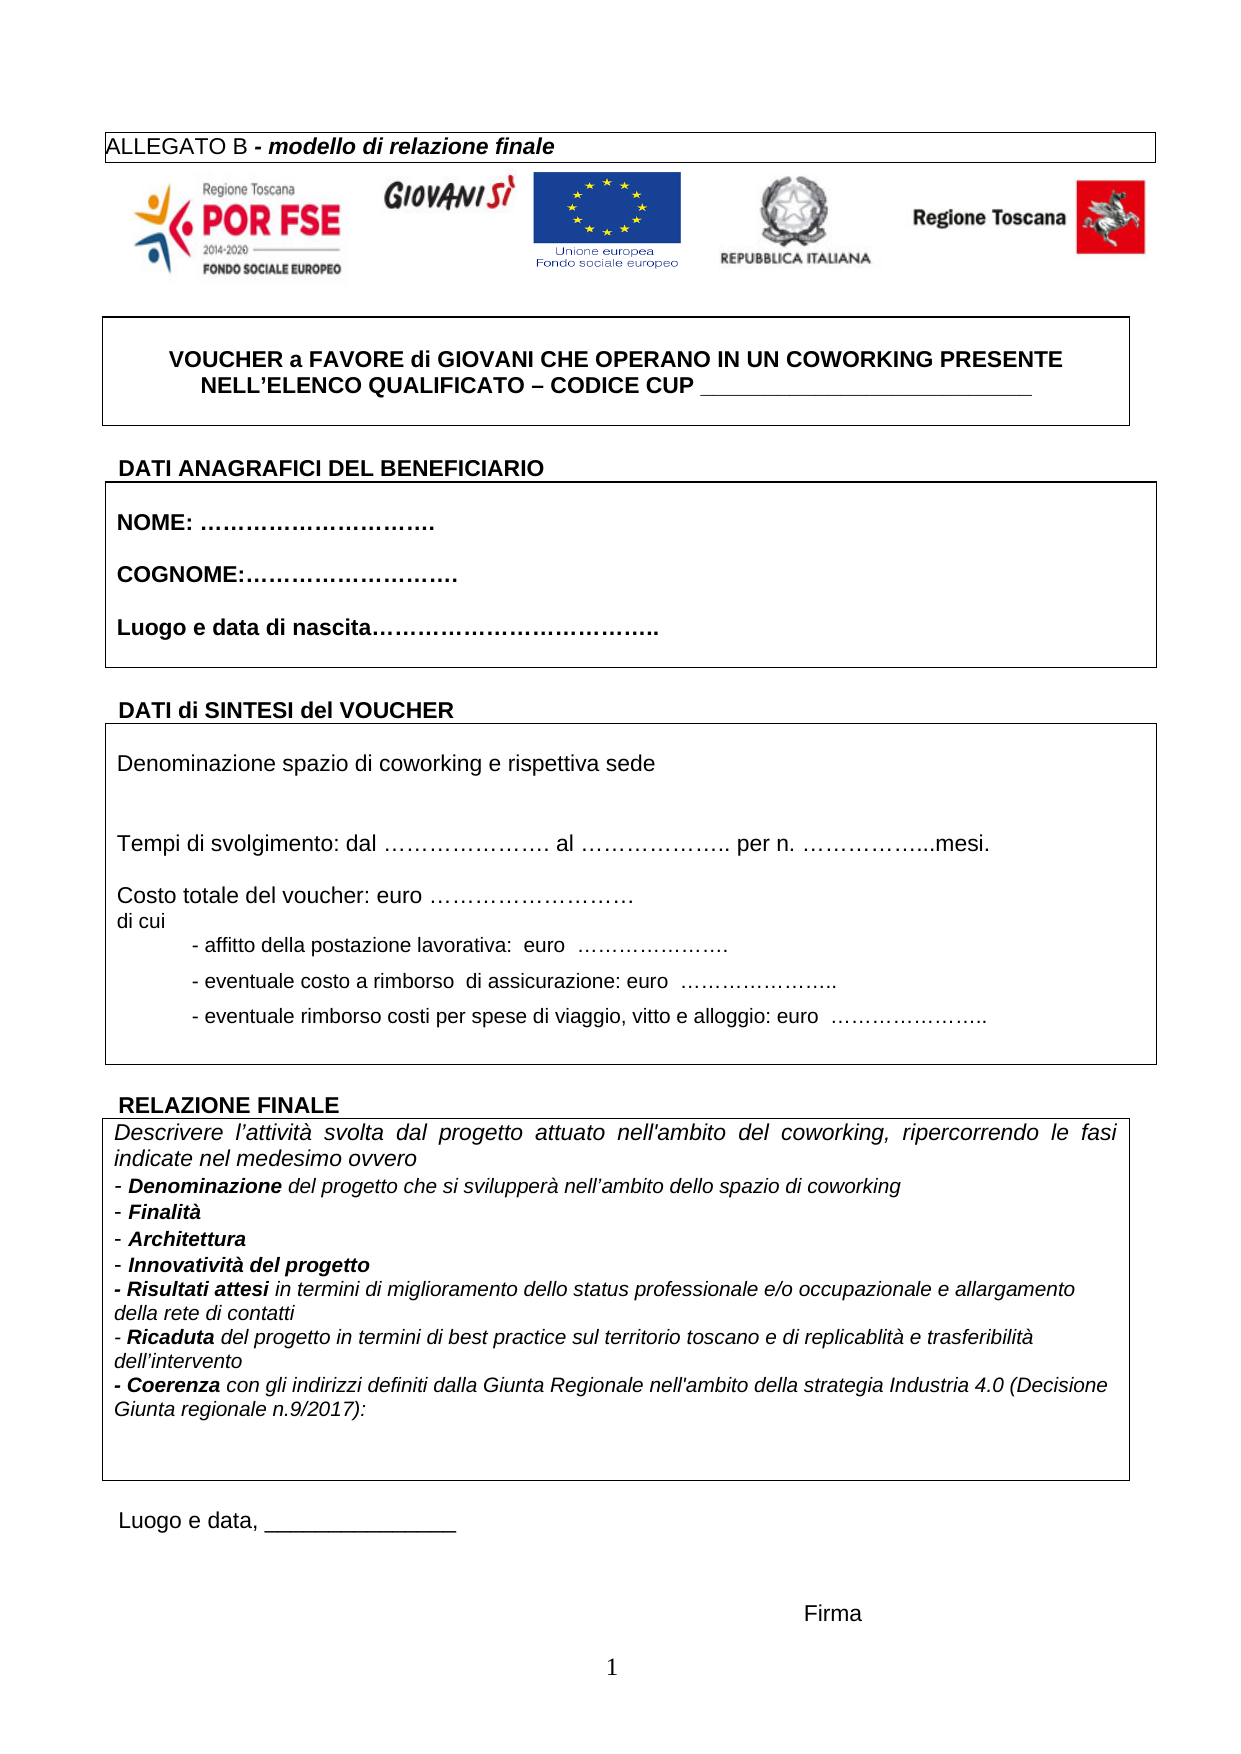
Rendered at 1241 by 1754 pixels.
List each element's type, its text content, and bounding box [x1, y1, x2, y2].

text Luogo e data, _______________ [118, 1507, 1152, 1534]
table_header VOUCHER a FAVORE di GIOVANI CHE OPERANO IN UN COWORKING PRESENTE NELL’ELENCO QUALIFICATO – CODICE CUP __________________________ [103, 318, 1129, 425]
table_header [1156, 132, 1167, 162]
table_header Descrivere l’attività svolta dal progetto attuato nell'ambito del coworking, ripercorrendo le fasi indicate nel medesimo ovvero - Denominazione del progetto che si svilupperà nell’ambito dello spazio di coworking - Finalità - Architettura - Innovatività del progetto - Risultati attesi in termini di miglioramento dello status professionale e/o occupazionale e allargamento della rete di contatti - Ricaduta del progetto in termini di best practice sul territorio toscano e di replicablità e trasferibilità dell’intervento - Coerenza con gli indirizzi definiti dalla Giunta Regionale nell'ambito della strategia Industria 4.0 (Decisione Giunta regionale n.9/2017): [103, 1119, 1129, 1480]
text DATI di SINTESI del VOUCHER [118, 697, 1152, 723]
text DATI ANAGRAFICI DEL BENEFICIARIO [118, 455, 1152, 481]
table_cell [375, 163, 523, 290]
table_header NOME: …………………………. COGNOME:………………………. Luogo e data di nascita……………………………….. [106, 483, 1156, 667]
table_header Denominazione spazio di coworking e rispettiva sede Tempi di svolgimento: dal …………………. al ……………….. per n. ……………...mesi. Costo totale del voucher: euro ……………………… di cui - affitto della postazione lavorativa: euro …………………. - eventuale costo a rimborso di assicurazione: euro ………………….. - eventuale rimborso costi per spese di viaggio, vitto e alloggio: euro ………………….. [106, 724, 1156, 1064]
table_cell [105, 163, 375, 290]
text Firma [118, 1599, 1152, 1626]
picture [706, 168, 884, 280]
text RELAZIONE FINALE [118, 1092, 1152, 1118]
table_cell [523, 163, 698, 290]
picture [381, 168, 517, 247]
table_cell [698, 163, 892, 290]
table_cell [892, 162, 1167, 290]
picture [903, 168, 1157, 264]
picture [118, 168, 363, 285]
picture [531, 168, 690, 276]
table_header ALLEGATO B - modello di relazione finale [106, 133, 1155, 162]
